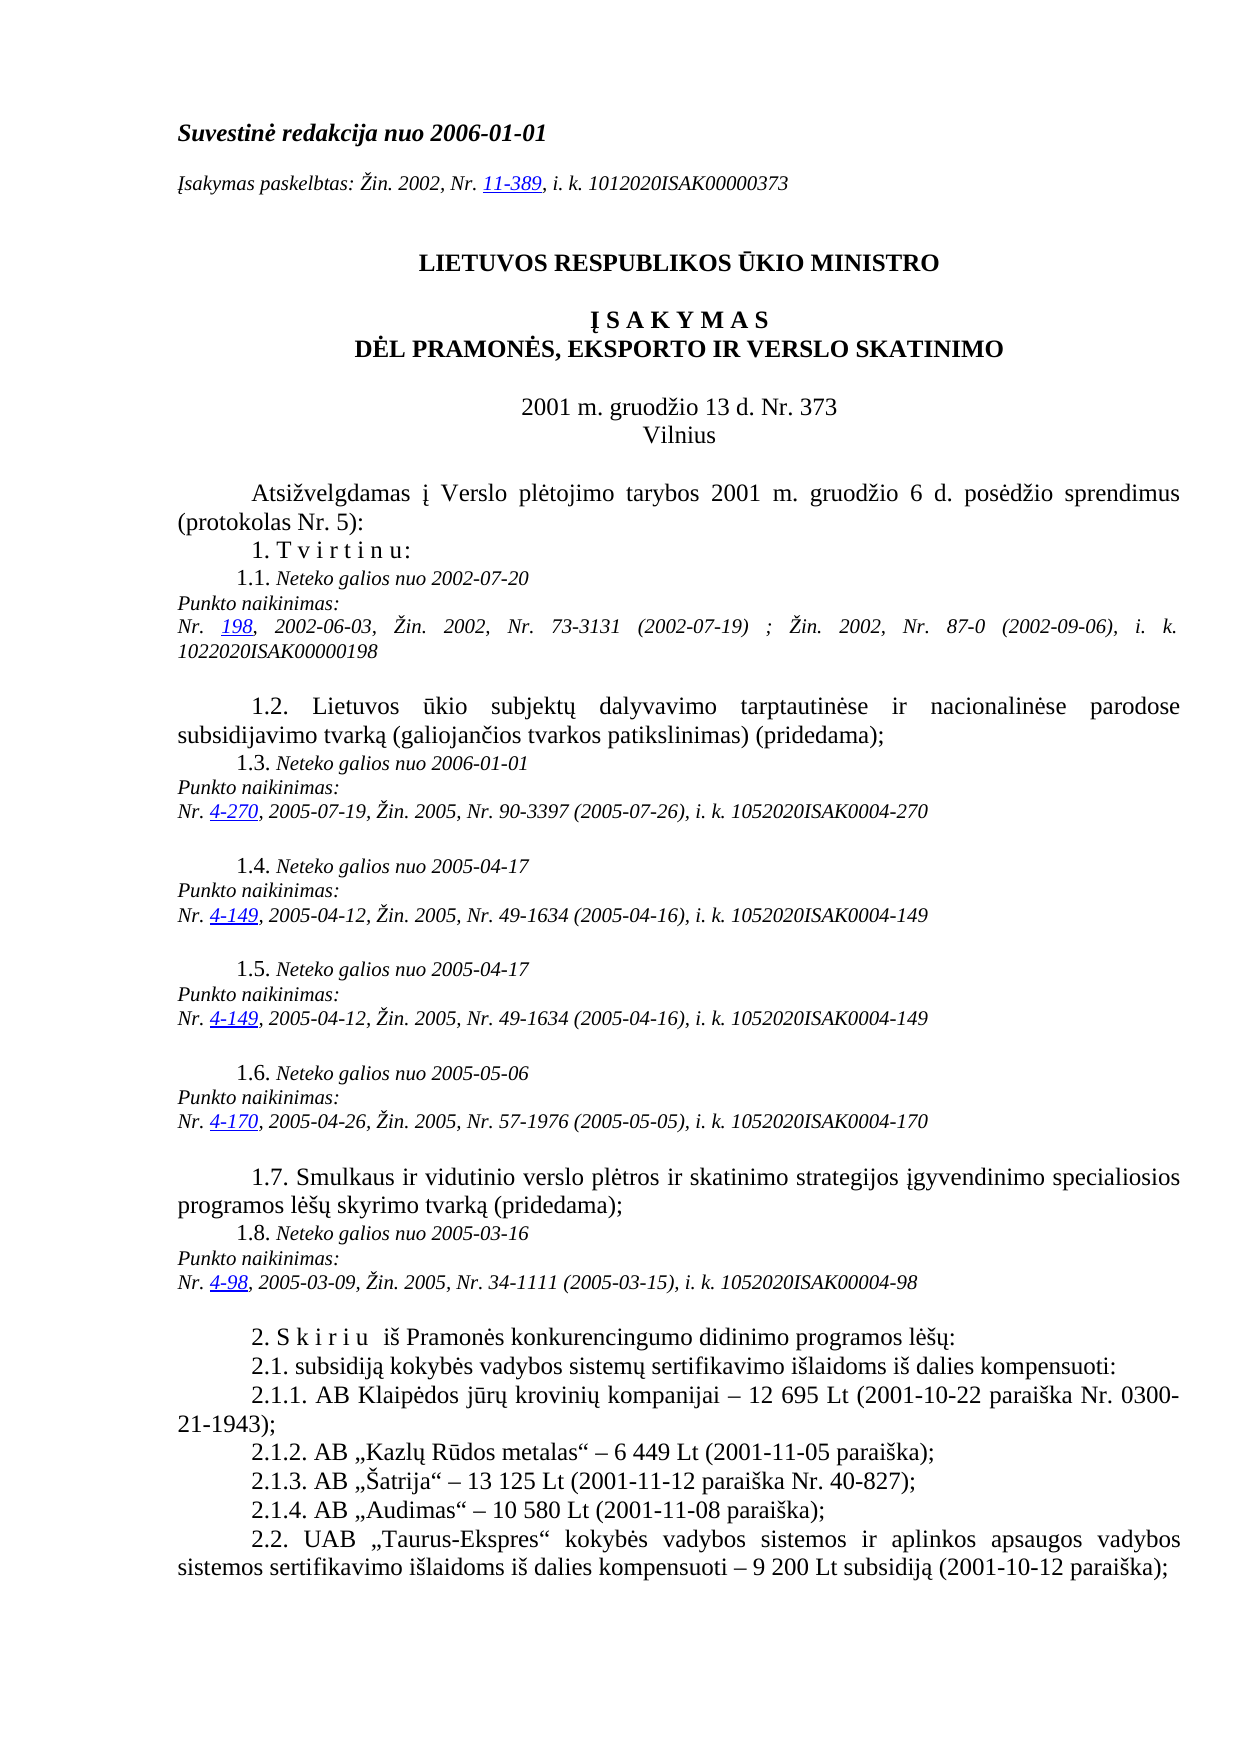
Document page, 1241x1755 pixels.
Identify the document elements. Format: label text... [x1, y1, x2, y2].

text 2001 m. gruodžio 13 d. Nr. 373 [177, 392, 1181, 420]
text 1. Tvirtinu: [177, 535, 1181, 564]
text Punkto naikinimas: [177, 1246, 1181, 1270]
text Suvestinė redakcija nuo 2006-01-01 [177, 118, 1181, 147]
text Nr. 4-98, 2005-03-09, Žin. 2005, Nr. 34-1111 (2005-03-15), i. k. 1052020ISAK00004-98 [177, 1270, 1181, 1294]
text Punkto naikinimas: [177, 878, 1181, 902]
text 2.1. subsidiją kokybės vadybos sistemų sertifikavimo išlaidoms iš dalies kompensuoti: [177, 1351, 1181, 1380]
text 2. Skiriu iš Pramonės konkurencingumo didinimo programos lėšų: [177, 1322, 1181, 1351]
text 1.5. Neteko galios nuo 2005-04-17 [177, 955, 1181, 982]
text 1.2. Lietuvos ūkio subjektų dalyvavimo tarptautinėse ir nacionalinėse parodose subsidijavimo tvarką (galiojančios tvarkos patikslinimas) (pridedama); [177, 691, 1181, 749]
text 1.4. Neteko galios nuo 2005-04-17 [177, 852, 1181, 878]
text 1.1. Neteko galios nuo 2002-07-20 [177, 564, 1181, 590]
text 2.1.4. AB „Audimas“ – 10 580 Lt (2001-11-08 paraiška); [177, 1495, 1181, 1524]
text 2.1.1. AB Klaipėdos jūrų krovinių kompanijai – 12 695 Lt (2001-10-22 paraiška Nr. 0300-21-1943); [177, 1380, 1181, 1437]
text LIETUVOS RESPUBLIKOS ŪKIO MINISTRO [177, 248, 1181, 277]
text 2.2. UAB „Taurus-Ekspres“ kokybės vadybos sistemos ir aplinkos apsaugos vadybos sistemos sertifikavimo išlaidoms iš dalies kompensuoti – 9 200 Lt subsidiją (2001-10-12 paraiška); [177, 1524, 1181, 1581]
text 1.3. Neteko galios nuo 2006-01-01 [177, 749, 1181, 775]
text Nr. 4-149, 2005-04-12, Žin. 2005, Nr. 49-1634 (2005-04-16), i. k. 1052020ISAK0004-149 [177, 902, 1181, 927]
text Nr. 4-270, 2005-07-19, Žin. 2005, Nr. 90-3397 (2005-07-26), i. k. 1052020ISAK0004-270 [177, 799, 1181, 823]
text Punkto naikinimas: [177, 775, 1181, 799]
text Nr. 4-149, 2005-04-12, Žin. 2005, Nr. 49-1634 (2005-04-16), i. k. 1052020ISAK0004-149 [177, 1006, 1181, 1030]
text Vilnius [177, 420, 1181, 449]
text DĖL PRAMONĖS, EKSPORTO IR VERSLO SKATINIMO [177, 334, 1181, 363]
text Punkto naikinimas: [177, 1085, 1181, 1109]
text Atsižvelgdamas į Verslo plėtojimo tarybos 2001 m. gruodžio 6 d. posėdžio sprendimus (protokolas Nr. 5): [177, 478, 1181, 535]
text Įsakymas paskelbtas: Žin. 2002, Nr. 11-389, i. k. 1012020ISAK00000373 [177, 171, 1181, 195]
text Nr. 4-170, 2005-04-26, Žin. 2005, Nr. 57-1976 (2005-05-05), i. k. 1052020ISAK0004-170 [177, 1109, 1181, 1133]
text Punkto naikinimas: [177, 982, 1181, 1006]
text 2.1.3. AB „Šatrija“ – 13 125 Lt (2001-11-12 paraiška Nr. 40-827); [177, 1466, 1181, 1495]
text Nr. 198, 2002-06-03, Žin. 2002, Nr. 73-3131 (2002-07-19) ; Žin. 2002, Nr. 87-0 (2002-09-06), i. k. 1022020ISAK00000198 [177, 614, 1181, 663]
text 1.8. Neteko galios nuo 2005-03-16 [177, 1219, 1181, 1246]
text 2.1.2. AB „Kazlų Rūdos metalas“ – 6 449 Lt (2001-11-05 paraiška); [177, 1437, 1181, 1466]
text 1.6. Neteko galios nuo 2005-05-06 [177, 1058, 1181, 1085]
text Į S A K Y M A S [177, 305, 1181, 334]
text Punkto naikinimas: [177, 590, 1181, 614]
text 1.7. Smulkaus ir vidutinio verslo plėtros ir skatinimo strategijos įgyvendinimo specialiosios programos lėšų skyrimo tvarką (pridedama); [177, 1162, 1181, 1219]
